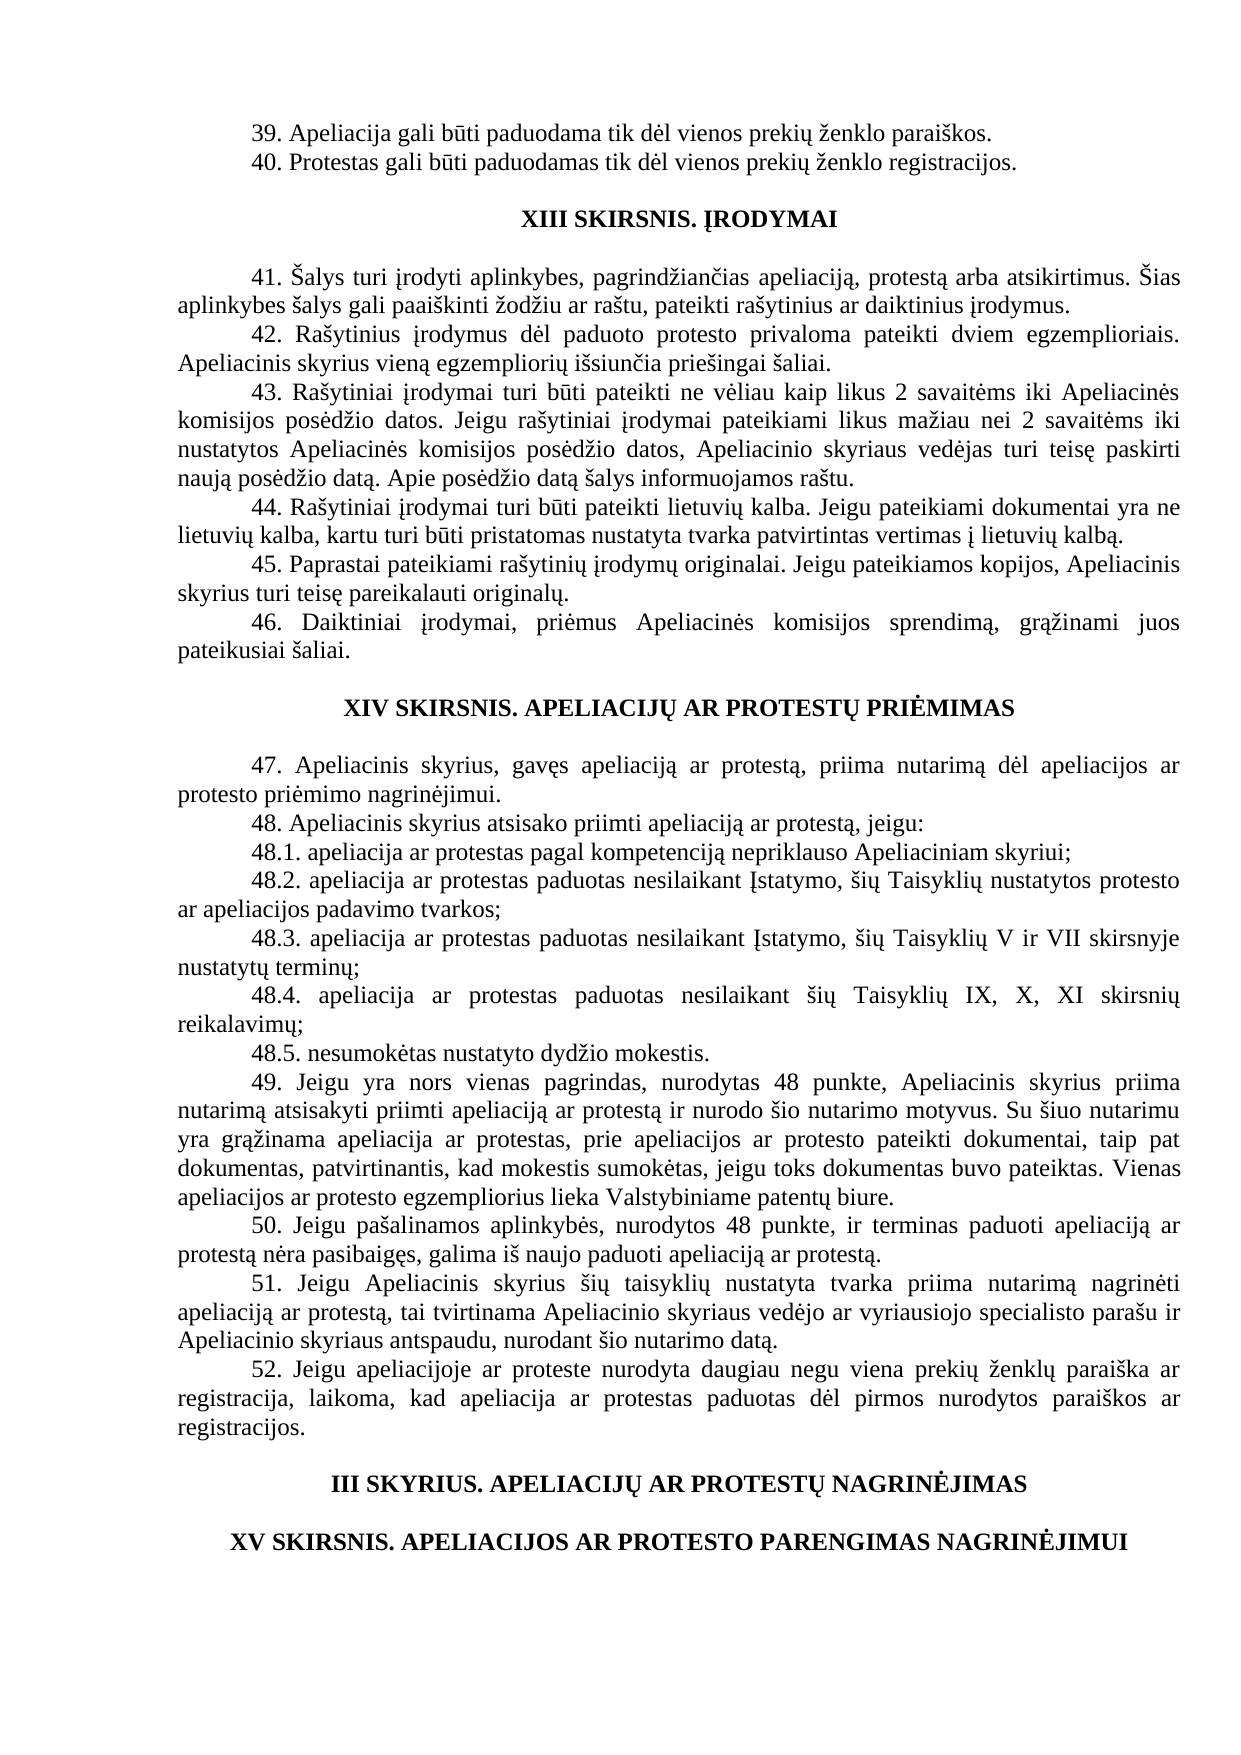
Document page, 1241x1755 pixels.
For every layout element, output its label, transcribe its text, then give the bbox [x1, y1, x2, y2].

text 48. Apeliacinis skyrius atsisako priimti apeliaciją ar protestą, jeigu: [177, 808, 1181, 837]
text 39. Apeliacija gali būti paduodama tik dėl vienos prekių ženklo paraiškos. [177, 118, 1181, 147]
text 49. Jeigu yra nors vienas pagrindas, nurodytas 48 punkte, Apeliacinis skyrius priima nutarimą atsisakyti priimti apeliaciją ar protestą ir nurodo šio nutarimo motyvus. Su šiuo nutarimu yra grąžinama apeliacija ar protestas, prie apeliacijos ar protesto pateikti dokumentai, taip pat dokumentas, patvirtinantis, kad mokestis sumokėtas, jeigu toks dokumentas buvo pateiktas. Vienas apeliacijos ar protesto egzempliorius lieka Valstybiniame patentų biure. [177, 1067, 1181, 1211]
text 48.4. apeliacija ar protestas paduotas nesilaikant šių Taisyklių IX, X, XI skirsnių reikalavimų; [177, 981, 1181, 1038]
text XIII SKIRSNIS. ĮRODYMAI [177, 204, 1181, 233]
text 52. Jeigu apeliacijoje ar proteste nurodyta daugiau negu viena prekių ženklų paraiška ar registracija, laikoma, kad apeliacija ar protestas paduotas dėl pirmos nurodytos paraiškos ar registracijos. [177, 1354, 1181, 1441]
text 48.5. nesumokėtas nustatyto dydžio mokestis. [177, 1038, 1181, 1067]
text 47. Apeliacinis skyrius, gavęs apeliaciją ar protestą, priima nutarimą dėl apeliacijos ar protesto priėmimo nagrinėjimui. [177, 751, 1181, 808]
text 51. Jeigu Apeliacinis skyrius šių taisyklių nustatyta tvarka priima nutarimą nagrinėti apeliaciją ar protestą, tai tvirtinama Apeliacinio skyriaus vedėjo ar vyriausiojo specialisto parašu ir Apeliacinio skyriaus antspaudu, nurodant šio nutarimo datą. [177, 1268, 1181, 1354]
text 50. Jeigu pašalinamos aplinkybės, nurodytos 48 punkte, ir terminas paduoti apeliaciją ar protestą nėra pasibaigęs, galima iš naujo paduoti apeliaciją ar protestą. [177, 1211, 1181, 1268]
text 44. Rašytiniai įrodymai turi būti pateikti lietuvių kalba. Jeigu pateikiami dokumentai yra ne lietuvių kalba, kartu turi būti pristatomas nustatyta tvarka patvirtintas vertimas į lietuvių kalbą. [177, 492, 1181, 549]
text 41. Šalys turi įrodyti aplinkybes, pagrindžiančias apeliaciją, protestą arba atsikirtimus. Šias aplinkybes šalys gali paaiškinti žodžiu ar raštu, pateikti rašytinius ar daiktinius įrodymus. [177, 262, 1181, 319]
text 43. Rašytiniai įrodymai turi būti pateikti ne vėliau kaip likus 2 savaitėms iki Apeliacinės komisijos posėdžio datos. Jeigu rašytiniai įrodymai pateikiami likus mažiau nei 2 savaitėms iki nustatytos Apeliacinės komisijos posėdžio datos, Apeliacinio skyriaus vedėjas turi teisę paskirti naują posėdžio datą. Apie posėdžio datą šalys informuojamos raštu. [177, 377, 1181, 492]
text 48.3. apeliacija ar protestas paduotas nesilaikant Įstatymo, šių Taisyklių V ir VII skirsnyje nustatytų terminų; [177, 923, 1181, 981]
text 42. Rašytinius įrodymus dėl paduoto protesto privaloma pateikti dviem egzemplioriais. Apeliacinis skyrius vieną egzempliorių išsiunčia priešingai šaliai. [177, 319, 1181, 377]
text XIV SKIRSNIS. APELIACIJŲ AR PROTESTŲ PRIĖMIMAS [177, 693, 1181, 722]
text 48.1. apeliacija ar protestas pagal kompetenciją nepriklauso Apeliaciniam skyriui; [177, 837, 1181, 866]
text 45. Paprastai pateikiami rašytinių įrodymų originalai. Jeigu pateikiamos kopijos, Apeliacinis skyrius turi teisę pareikalauti originalų. [177, 549, 1181, 607]
text XV SKIRSNIS. APELIACIJOS AR PROTESTO PARENGIMAS NAGRINĖJIMUI [177, 1527, 1181, 1556]
text 46. Daiktiniai įrodymai, priėmus Apeliacinės komisijos sprendimą, grąžinami juos pateikusiai šaliai. [177, 607, 1181, 664]
text 40. Protestas gali būti paduodamas tik dėl vienos prekių ženklo registracijos. [177, 147, 1181, 176]
text III SKYRIUS. APELIACIJŲ AR PROTESTŲ NAGRINĖJIMAS [177, 1469, 1181, 1498]
text 48.2. apeliacija ar protestas paduotas nesilaikant Įstatymo, šių Taisyklių nustatytos protesto ar apeliacijos padavimo tvarkos; [177, 866, 1181, 923]
